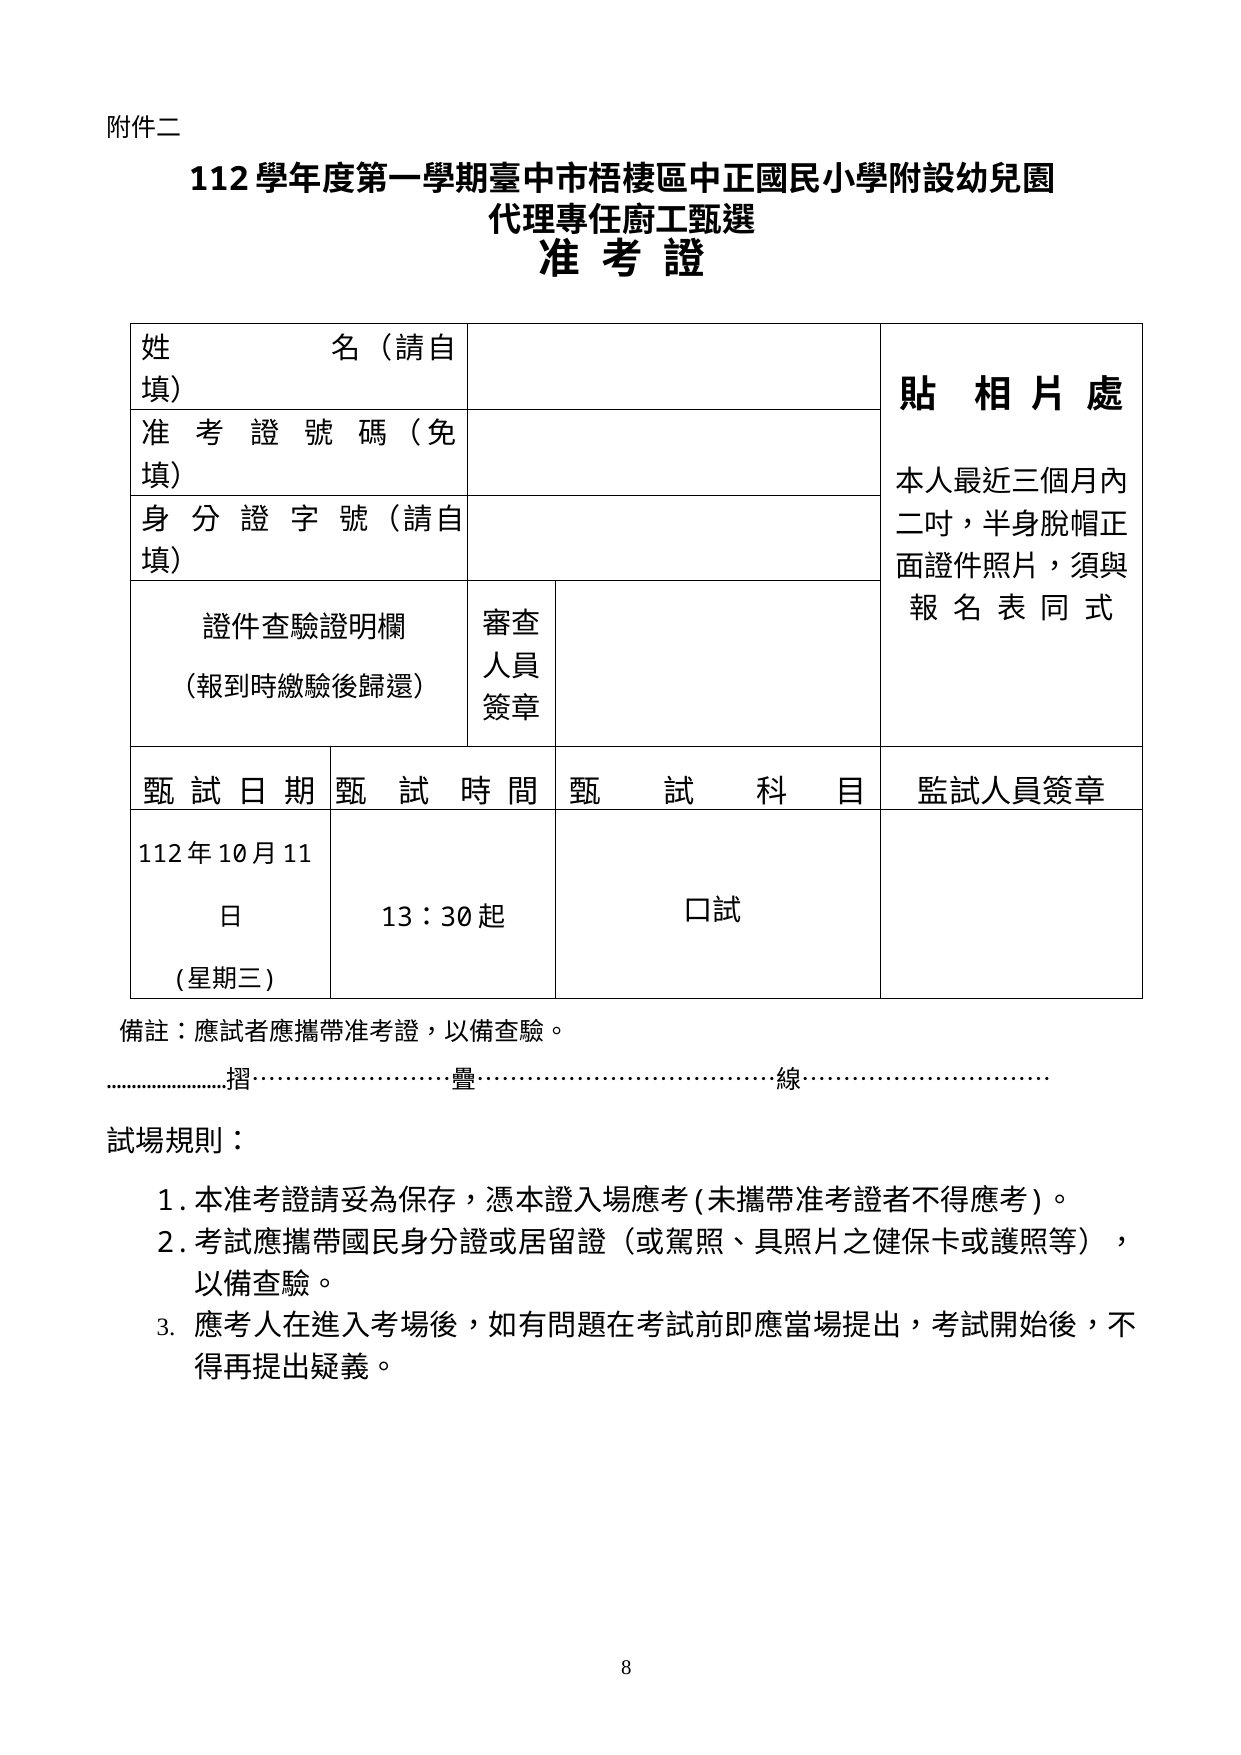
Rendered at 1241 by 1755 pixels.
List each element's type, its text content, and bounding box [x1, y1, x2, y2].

table_cell [468, 410, 880, 494]
table_cell 監試人員簽章 [881, 747, 1142, 809]
text 代理專任廚工甄選 [106, 198, 1137, 240]
table_cell 身 分 證 字 號（請自填） [131, 496, 467, 580]
table_cell 准 考 證 號 碼（免 填） [131, 410, 467, 494]
table_header 姓 名（請自填） [131, 324, 467, 409]
table_cell 甄 試 時 間 [331, 747, 555, 809]
table_cell 112年10月11日 (星期三) [131, 810, 330, 998]
table_cell 甄 試 日 期 [131, 747, 330, 809]
text ……………………摺……………………疊………………………………線………………………… [106, 1060, 1137, 1096]
text 試場規則： [106, 1121, 1137, 1159]
table_cell [468, 496, 880, 580]
text 准 考 證 [106, 240, 1137, 282]
list 本准考證請妥為保存，憑本證入場應考(未攜帶准考證者不得應考)。 [156, 1177, 1137, 1219]
text 附件二 [106, 84, 1137, 146]
table_cell 13：30起 [331, 810, 555, 998]
table_cell 證件查驗證明欄 （報到時繳驗後歸還） [131, 581, 467, 746]
list 考試應攜帶國民身分證或居留證（或駕照、具照片之健保卡或護照等），以備查驗。 [156, 1219, 1137, 1302]
table_cell [556, 581, 880, 746]
text 備註：應試者應攜帶准考證，以備查驗。 [119, 1011, 1137, 1047]
table_cell 口試 [556, 810, 880, 998]
list 應考人在進入考場後，如有問題在考試前即應當場提出，考試開始後，不得再提出疑義。 [156, 1302, 1137, 1386]
table_cell 甄 試 科 目 [556, 747, 880, 809]
table_cell 審查 人員 簽章 [468, 581, 555, 746]
table_header [468, 324, 880, 409]
table_cell [881, 810, 1142, 998]
table_header 貼 相 片 處 本人最近三個月內二吋，半身脫帽正面證件照片，須與報 名 表 同 式 [881, 324, 1142, 746]
text 112學年度第一學期臺中市梧棲區中正國民小學附設幼兒園 [106, 157, 1137, 198]
